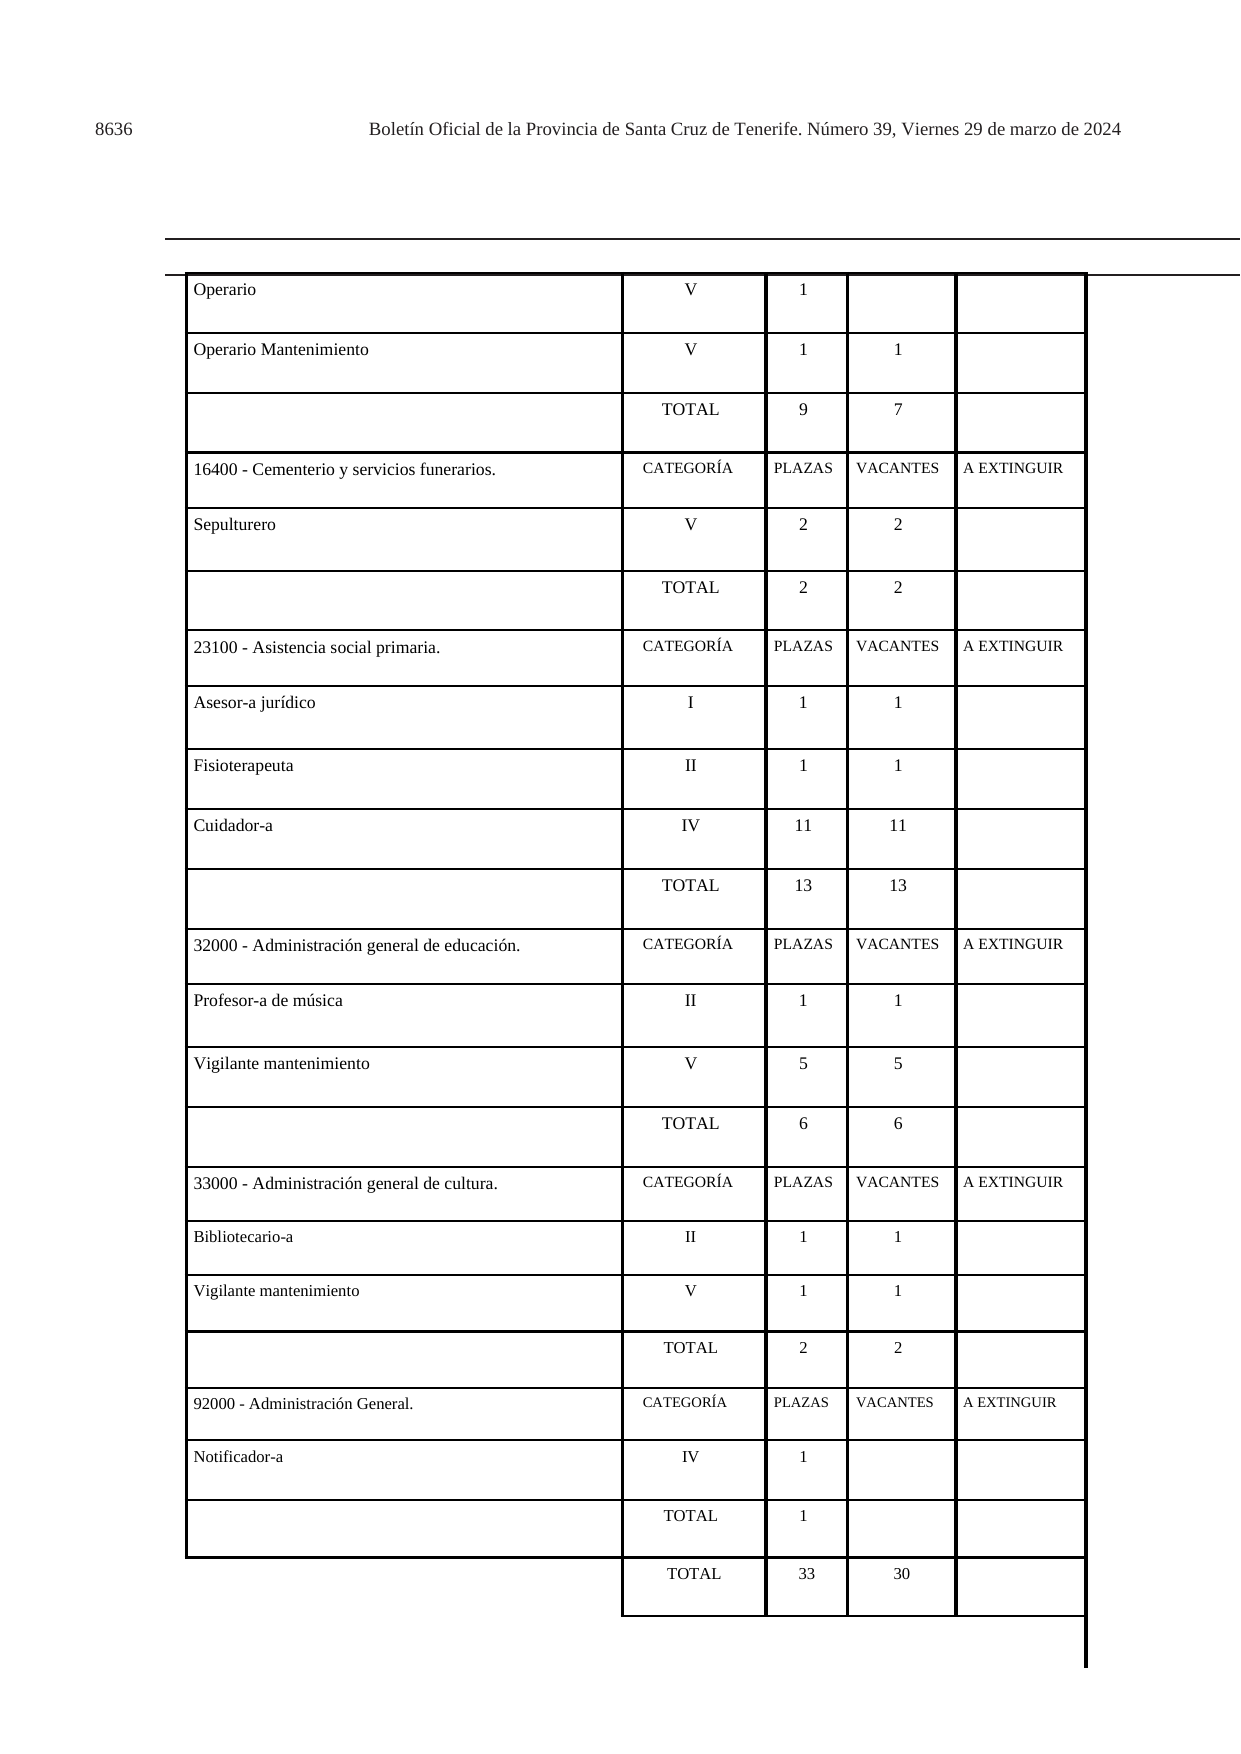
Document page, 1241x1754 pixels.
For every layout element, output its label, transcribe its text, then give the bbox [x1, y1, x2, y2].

table_cell 1 [768, 334, 846, 392]
table_cell CATEGORÍA [624, 631, 764, 685]
table_cell CATEGORÍA [624, 1168, 764, 1220]
table_cell TOTAL [624, 1501, 764, 1556]
table_cell CATEGORÍA [624, 1389, 764, 1439]
table_cell 23100 - Asistencia social primaria. [188, 631, 621, 685]
table_header 1 [768, 276, 846, 332]
table_cell II [624, 985, 764, 1046]
table_cell [958, 1222, 1084, 1273]
table_cell 5 [768, 1048, 846, 1106]
table_cell A EXTINGUIR [958, 1389, 1084, 1439]
table_cell Fisioterapeuta [188, 750, 621, 808]
table_header [958, 276, 1084, 332]
table_cell VACANTES [849, 930, 954, 983]
table_cell [958, 1276, 1084, 1330]
table_cell [958, 334, 1084, 392]
table_cell A EXTINGUIR [958, 631, 1084, 685]
table_cell Sepulturero [188, 509, 621, 570]
table_cell 7 [849, 394, 954, 451]
table_cell TOTAL [624, 394, 764, 451]
table_cell [1088, 1220, 1122, 1667]
table_cell 1 [768, 1276, 846, 1330]
table_cell II [624, 750, 764, 808]
table_cell PLAZAS [768, 1168, 846, 1220]
table_cell 6 [768, 1108, 846, 1166]
table_cell [188, 870, 621, 927]
table_cell 33 [768, 1559, 846, 1614]
table_cell [188, 1501, 621, 1556]
table_cell CATEGORÍA [624, 930, 764, 983]
table_cell II [624, 1222, 764, 1273]
table_cell [958, 985, 1084, 1046]
table_cell 2 [849, 1333, 954, 1387]
table_header Operario [188, 276, 621, 332]
table_cell A EXTINGUIR [958, 454, 1084, 507]
table_cell CATEGORÍA [624, 454, 764, 507]
table_cell [958, 394, 1084, 451]
table_cell 6 [849, 1108, 954, 1166]
table_cell 9 [768, 394, 846, 451]
table_cell Asesor-a jurídico [188, 687, 621, 748]
table_cell A EXTINGUIR [958, 1168, 1084, 1220]
table_cell VACANTES [849, 631, 954, 685]
table_cell Vigilante mantenimiento [188, 1276, 621, 1330]
table_cell TOTAL [624, 870, 764, 927]
table_cell 92000 - Administración General. [188, 1389, 621, 1439]
table_cell TOTAL [624, 1108, 764, 1166]
table_cell [958, 810, 1084, 868]
table_cell VACANTES [849, 1168, 954, 1220]
table_cell [849, 1441, 954, 1499]
table_cell [188, 394, 621, 451]
table_cell 16400 - Cementerio y servicios funerarios. [188, 454, 621, 507]
table_cell PLAZAS [768, 454, 846, 507]
table_cell IV [624, 810, 764, 868]
table_cell PLAZAS [768, 930, 846, 983]
table_cell Bibliotecario-a [188, 1222, 621, 1273]
table_cell [849, 1501, 954, 1556]
table_cell 1 [768, 1222, 846, 1273]
table_cell V [624, 509, 764, 570]
table_cell 1 [849, 985, 954, 1046]
table_cell A EXTINGUIR [958, 930, 1084, 983]
table_cell Operario Mantenimiento [188, 334, 621, 392]
table_cell V [624, 1048, 764, 1106]
table_cell 11 [849, 810, 954, 868]
table_cell 30 [849, 1559, 954, 1614]
table_cell I [624, 687, 764, 748]
table_cell 32000 - Administración general de educación. [188, 930, 621, 983]
table_cell [186, 1559, 622, 1667]
table_cell [958, 509, 1084, 570]
table_cell [958, 1559, 1084, 1614]
table_cell PLAZAS [768, 631, 846, 685]
table_cell [188, 1333, 621, 1387]
table_cell V [624, 334, 764, 392]
table_cell 1 [768, 985, 846, 1046]
table_cell 2 [849, 509, 954, 570]
table_cell 2 [768, 1333, 846, 1387]
table_cell [958, 687, 1084, 748]
table_cell [622, 1617, 1084, 1667]
table_cell Notificador-a [188, 1441, 621, 1499]
table_cell V [624, 1276, 764, 1330]
table_header V [624, 276, 764, 332]
table_cell 2 [849, 572, 954, 629]
table_cell 1 [849, 750, 954, 808]
table_cell [958, 1441, 1084, 1499]
table_cell 2 [768, 572, 846, 629]
table_cell PLAZAS [768, 1389, 846, 1439]
table_cell [127, 1220, 186, 1667]
table_cell 13 [849, 870, 954, 927]
table_cell 2 [768, 509, 846, 570]
table_cell [958, 1333, 1084, 1387]
table_cell [188, 1108, 621, 1166]
table_cell [958, 1501, 1084, 1556]
table_cell TOTAL [624, 1559, 764, 1614]
table_cell [188, 572, 621, 629]
table_cell [958, 1048, 1084, 1106]
table_cell TOTAL [624, 1333, 764, 1387]
table_cell VACANTES [849, 454, 954, 507]
table_header [849, 276, 954, 332]
table_cell 1 [768, 750, 846, 808]
table_cell 33000 - Administración general de cultura. [188, 1168, 621, 1220]
table_cell Cuidador-a [188, 810, 621, 868]
table_cell [958, 750, 1084, 808]
table_cell [958, 572, 1084, 629]
table_cell 1 [849, 1222, 954, 1273]
table_cell IV [624, 1441, 764, 1499]
table_header [1088, 276, 1122, 1220]
table_header [127, 272, 185, 1220]
table_cell 11 [768, 810, 846, 868]
table_cell 1 [849, 334, 954, 392]
table_cell 1 [849, 687, 954, 748]
table_cell 1 [849, 1276, 954, 1330]
table_cell 5 [849, 1048, 954, 1106]
table_cell 13 [768, 870, 846, 927]
table_cell Profesor-a de música [188, 985, 621, 1046]
table_cell Vigilante mantenimiento [188, 1048, 621, 1106]
table_cell TOTAL [624, 572, 764, 629]
table_cell 1 [768, 687, 846, 748]
table_cell VACANTES [849, 1389, 954, 1439]
table_cell 1 [768, 1441, 846, 1499]
table_cell [958, 870, 1084, 927]
table_cell [958, 1108, 1084, 1166]
table_cell 1 [768, 1501, 846, 1556]
